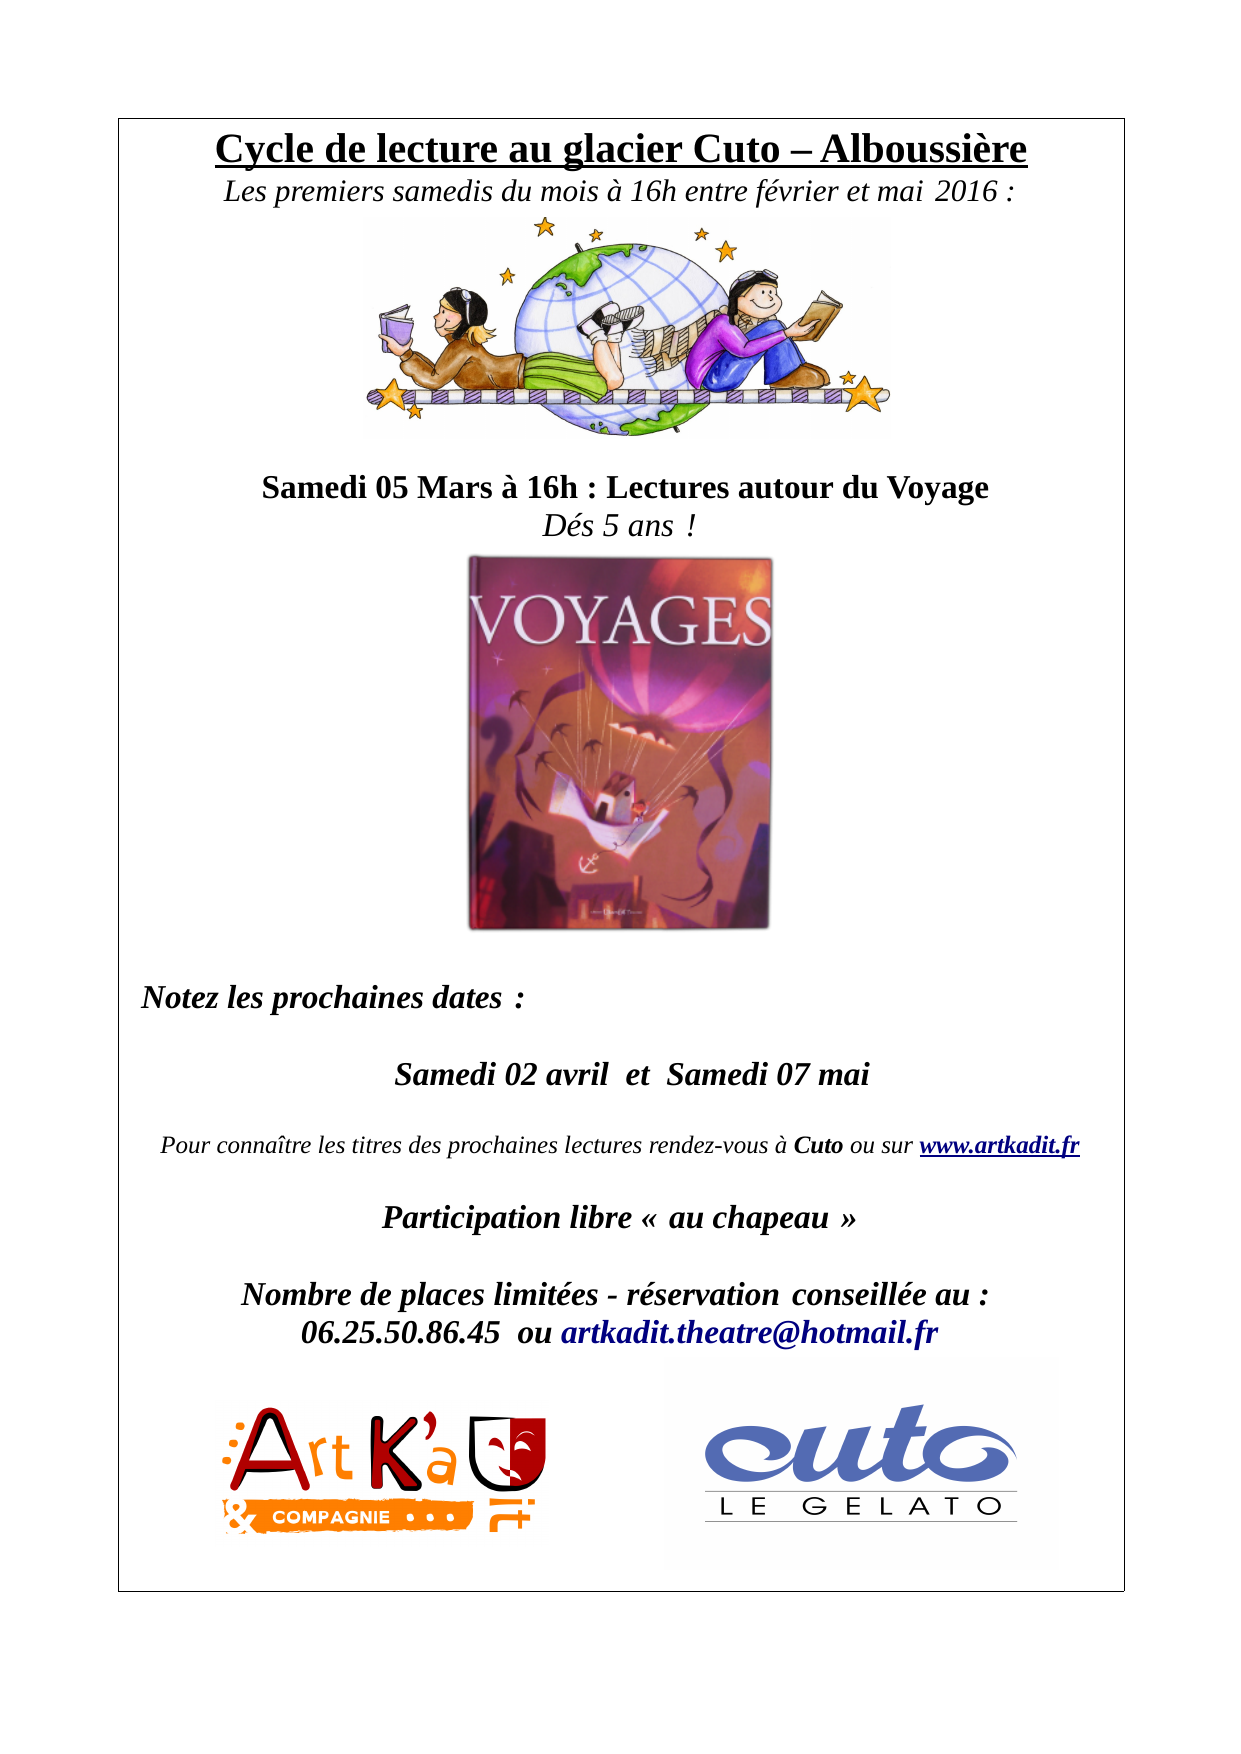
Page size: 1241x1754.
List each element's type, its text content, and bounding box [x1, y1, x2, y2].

picture [460, 544, 782, 939]
picture [663, 1357, 1059, 1570]
table_header Cycle de lecture au glacier Cuto – Alboussière Les premiers samedis du mois à 16h entre février et mai 2016 : Samedi 05 Mars à 16h : Lectures autour du Voyage Dés 5 ans ! Notez les prochaines dates : Samedi 02 avril et Samedi 07 mai Pour connaître les titres des prochaines lectures rendez-vous à Cuto ou sur www.artkadit.fr Participation libre « au chapeau » Nombre de places limitées - réservation conseillée au : 06.25.50.86.45 ou artkadit.theatre@hotmail.fr [119, 119, 1124, 1591]
picture [363, 217, 892, 439]
picture [215, 1400, 549, 1547]
